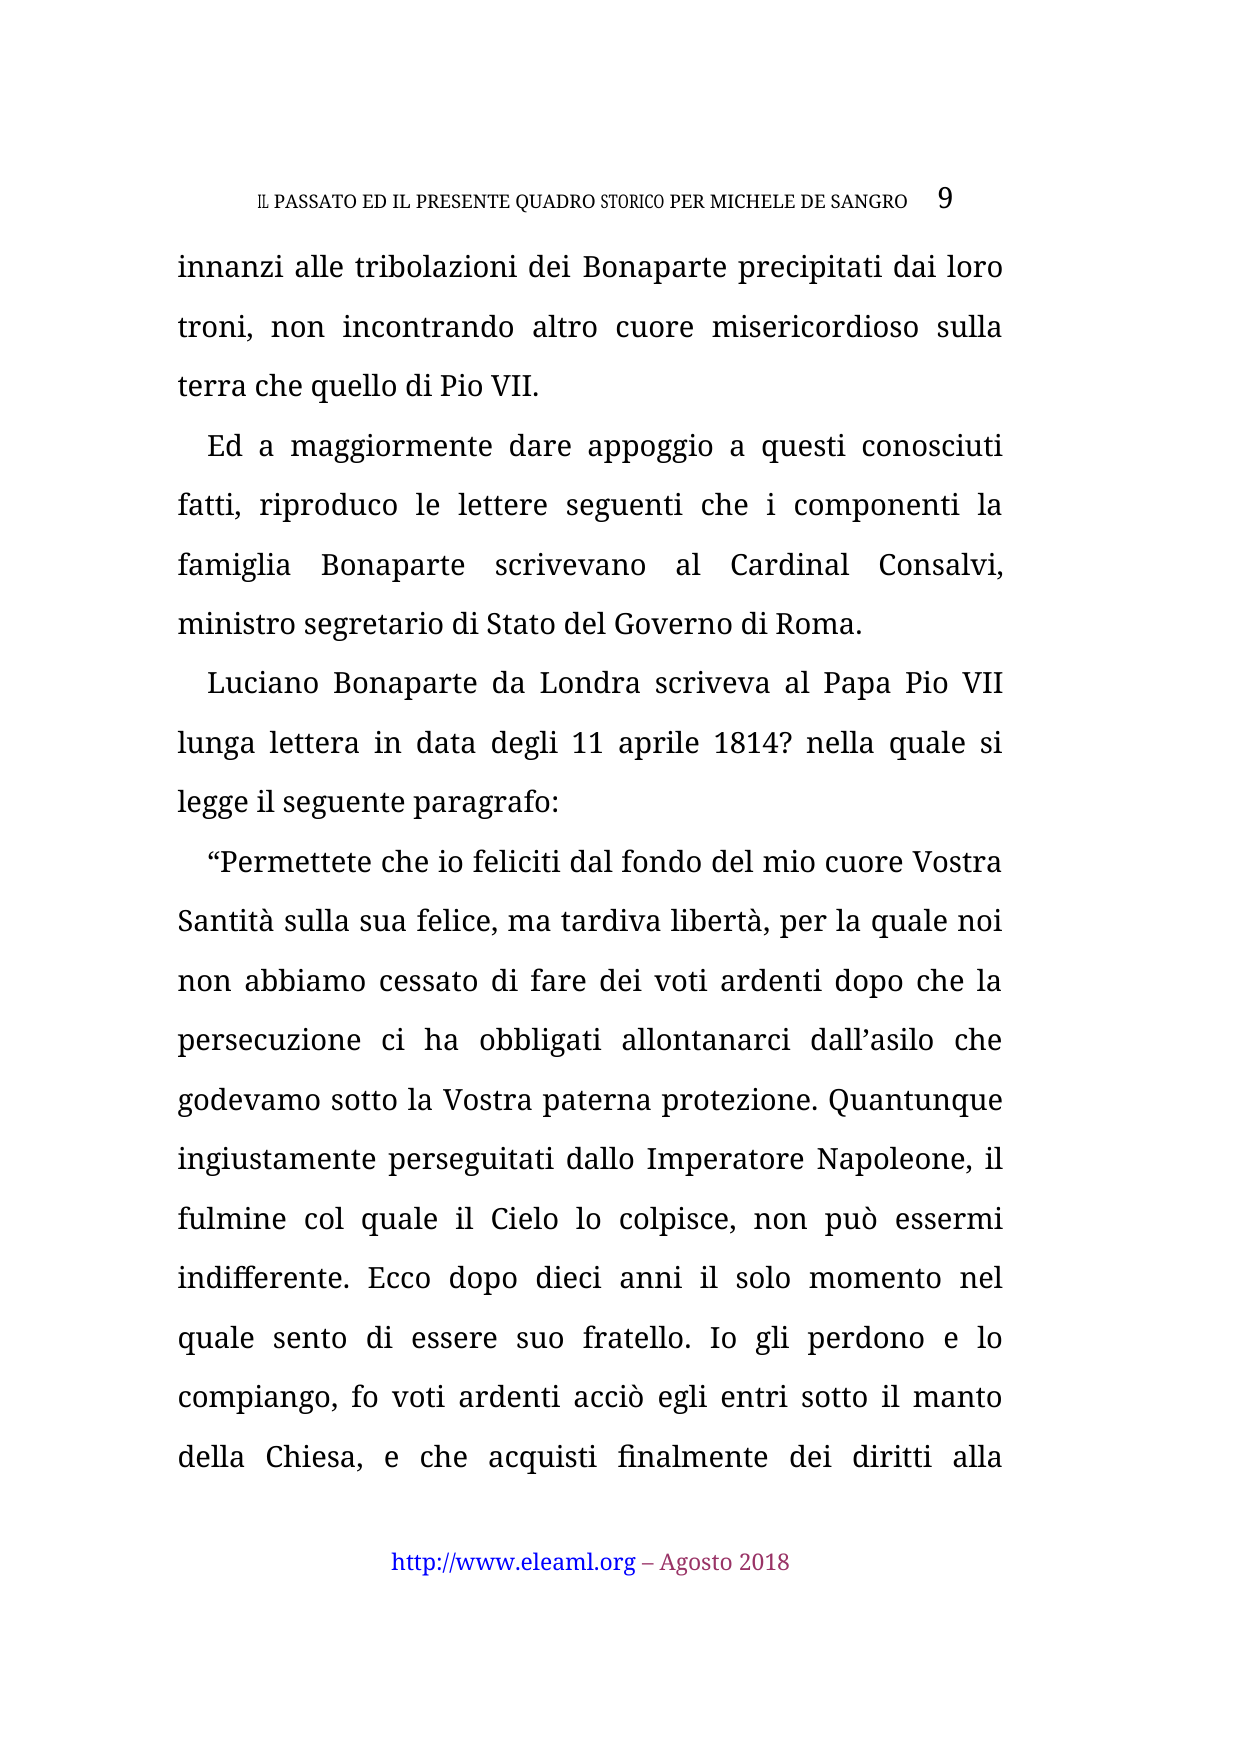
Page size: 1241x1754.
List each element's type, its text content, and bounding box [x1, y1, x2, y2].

text innanzi alle tribolazioni dei Bonaparte precipitati dai loro troni, non incontrando altro cuore misericordioso sulla terra che quello di Pio VII. [177, 246, 1004, 405]
text “Permettete che io feliciti dal fondo del mio cuore Vostra Santità sulla sua felice, ma tardiva libertà, per la quale noi non abbiamo cessato di fare dei voti ardenti dopo che la persecuzione ci ha obbligati allontanarci dall’asilo che godevamo sotto la Vostra paterna protezione. Quantunque ingiustamente perseguitati dallo Imperatore Napoleone, il fulmine col quale il Cielo lo colpisce, non può essermi indifferente. Ecco dopo dieci anni il solo momento nel quale sento di essere suo fratello. Io gli perdono e lo compiango, fo voti ardenti acciò egli entri sotto il manto della Chiesa, e che acquisti finalmente dei diritti alla [177, 841, 1004, 1476]
text Luciano Bonaparte da Londra scriveva al Papa Pio VII lunga lettera in data degli 11 aprile 1814? nella quale si legge il seguente paragrafo: [177, 663, 1004, 821]
text Ed a maggiormente dare appoggio a questi conosciuti fatti, riproduco le lettere seguenti che i componenti la famiglia Bonaparte scrivevano al Cardinal Consalvi, ministro segretario di Stato del Governo di Roma. [177, 425, 1004, 643]
